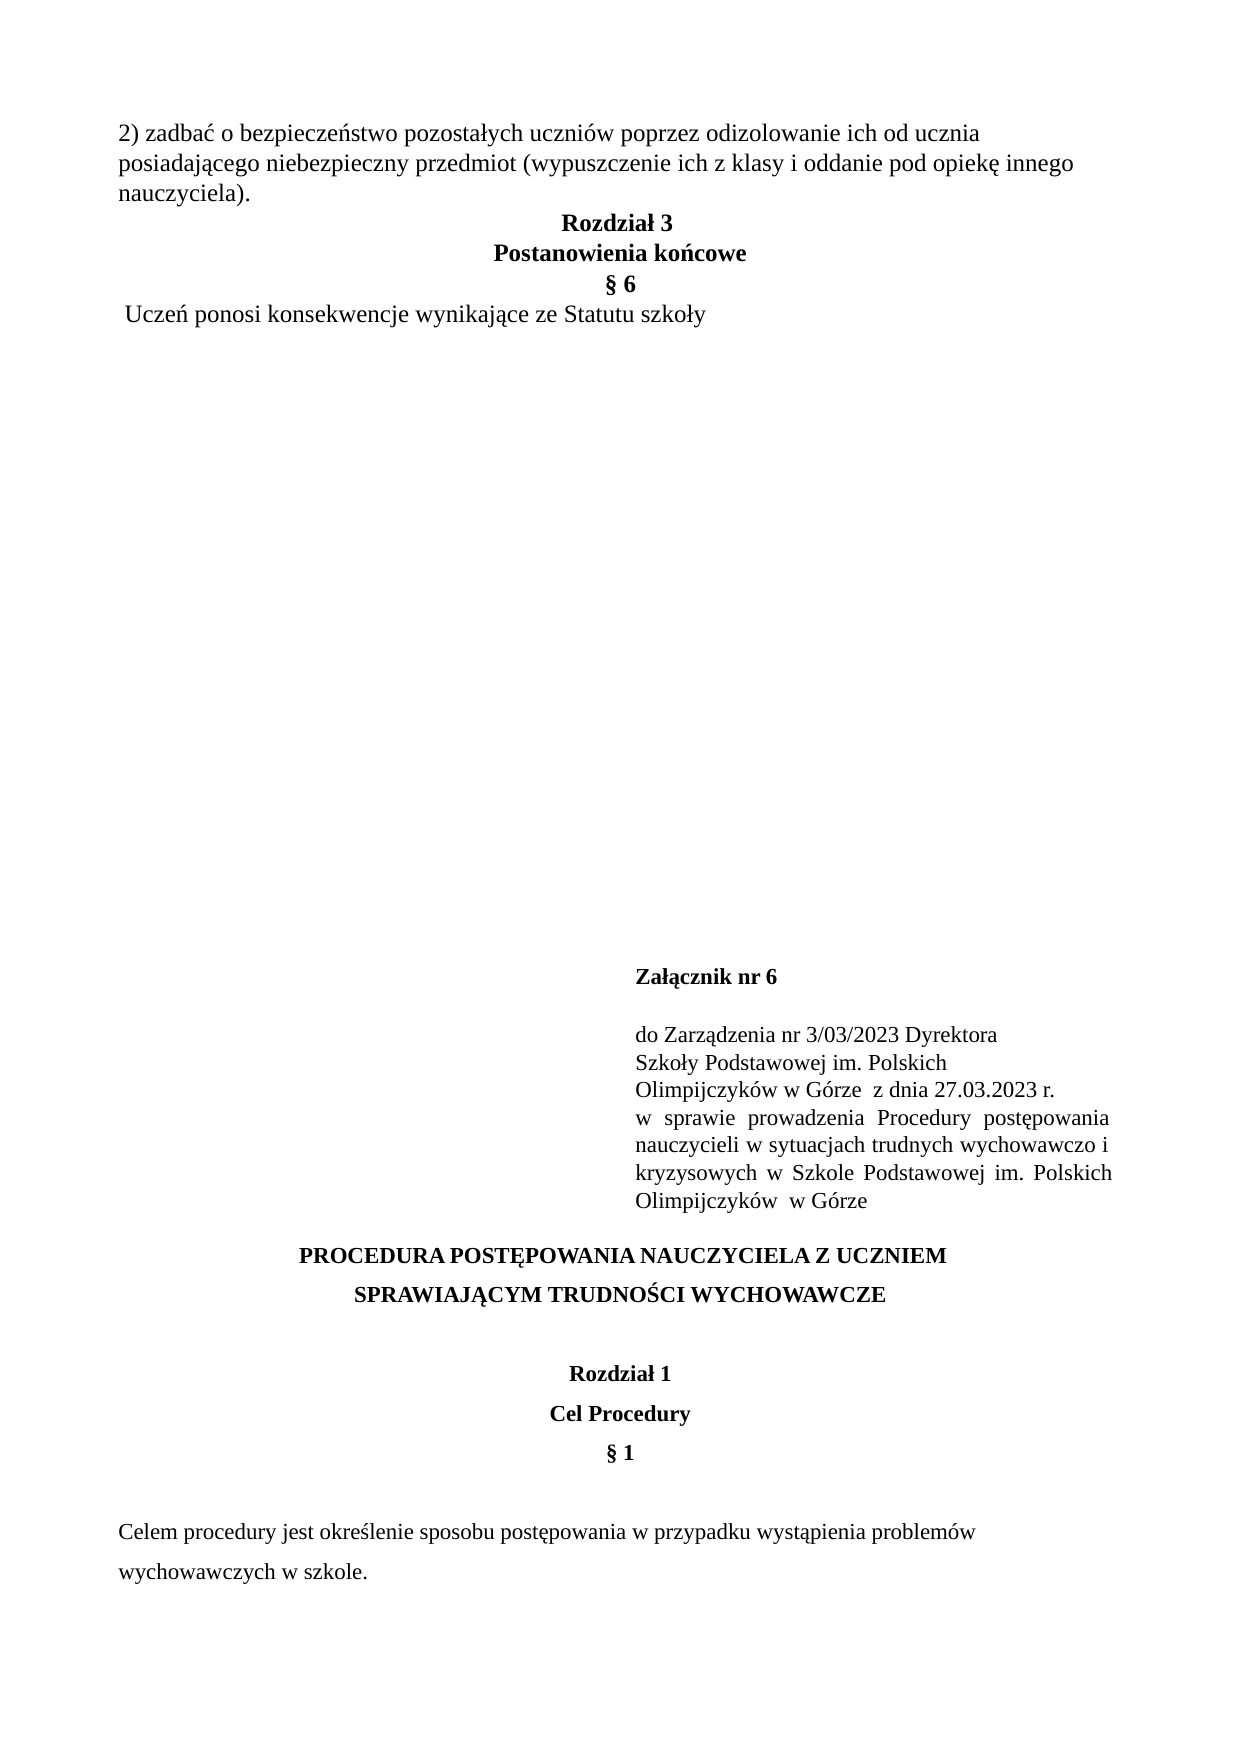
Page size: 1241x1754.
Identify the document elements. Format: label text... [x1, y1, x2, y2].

text PROCEDURA POSTĘPOWANIA NAUCZYCIELA Z UCZNIEM SPRAWIAJĄCYM TRUDNOŚCI WYCHOWAWCZE [118, 1242, 1122, 1308]
text Celem procedury jest określenie sposobu postępowania w przypadku wystąpienia problemów wychowawczych w szkole. [118, 1479, 1122, 1623]
text § 6 [118, 269, 1122, 297]
text Rozdział 3 [118, 208, 1122, 237]
text § 1 [118, 1439, 1122, 1466]
text 2) zadbać o bezpieczeństwo pozostałych uczniów poprzez odizolowanie ich od ucznia posiadającego niebezpieczny przedmiot (wypuszczenie ich z klasy i oddanie pod opiekę innego nauczyciela). [118, 118, 1122, 207]
text Załącznik nr 6 [118, 961, 1122, 1017]
text Uczeń ponosi konsekwencje wynikające ze Statutu szkoły [118, 299, 1122, 327]
text do Zarządzenia nr 3/03/2023 Dyrektora Szkoły Podstawowej im. Polskich Olimpijczyków w Górze z dnia 27.03.2023 r. w sprawie prowadzenia Procedury postępowania nauczycieli w sytuacjach trudnych wychowawczo i kryzysowych w Szkole Podstawowej im. Polskich Olimpijczyków w Górze [118, 1019, 1122, 1213]
text Rozdział 1 Cel Procedury [118, 1321, 1122, 1426]
text Postanowienia końcowe [118, 238, 1122, 267]
